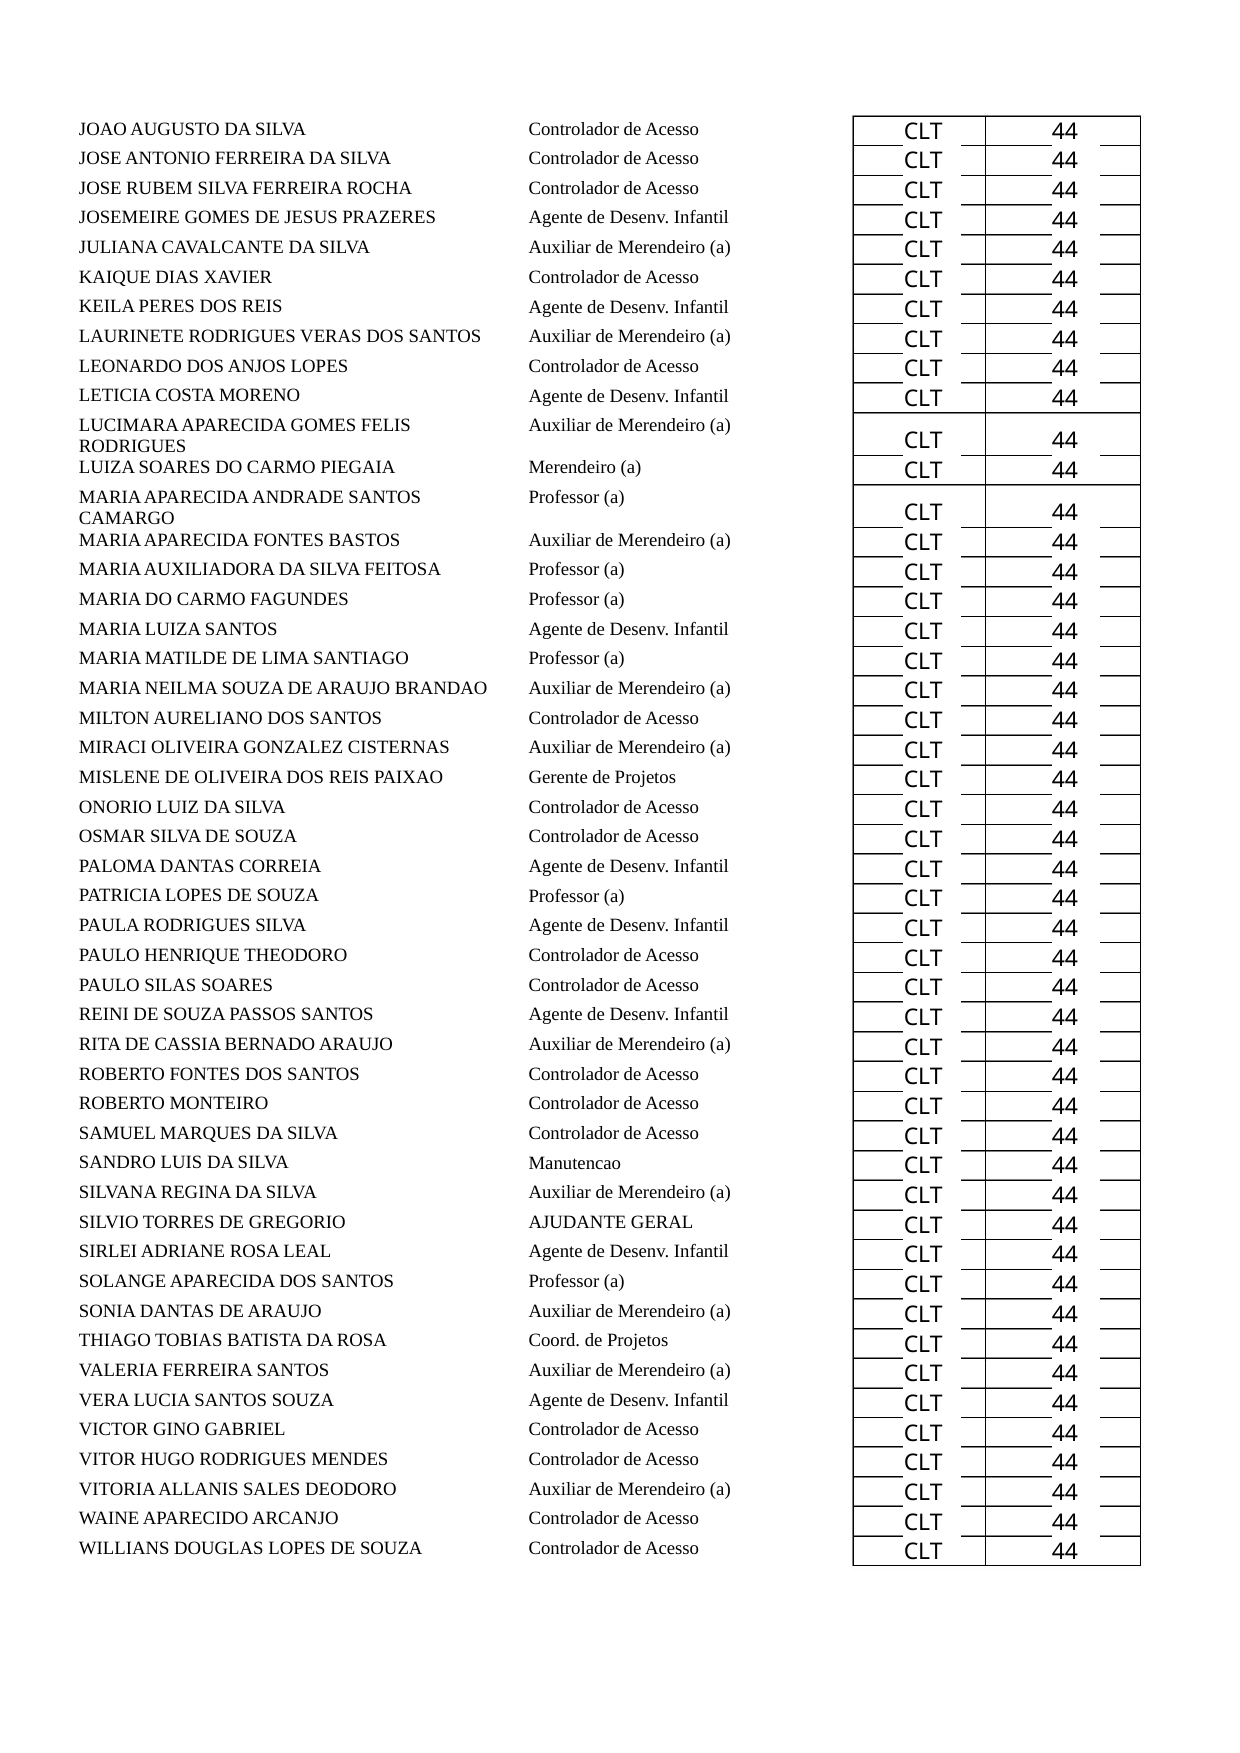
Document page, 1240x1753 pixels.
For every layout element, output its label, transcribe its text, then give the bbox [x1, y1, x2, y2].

text PAULA RODRIGUES SILVA [79, 915, 338, 936]
text MISLENE DE OLIVEIRA DOS REIS PAIXAO [79, 767, 517, 788]
text CLT [903, 1096, 961, 1119]
text Merendeiro (a) [528, 457, 666, 478]
text CLT [903, 1215, 961, 1238]
text MARIA DO CARMO FAGUNDES [79, 589, 476, 610]
text MILTON AURELIANO DOS SANTOS [79, 707, 517, 728]
text CLT [903, 621, 961, 644]
text Controlador de Acesso [528, 944, 756, 965]
text JOSE ANTONIO FERREIRA DA SILVA [79, 148, 461, 169]
text 44 [1052, 1066, 1100, 1089]
text 44 [1052, 1096, 1100, 1119]
text JULIANA CAVALCANTE DA SILVA [79, 237, 461, 258]
text Auxiliar de Merendeiro (a) [528, 737, 756, 758]
text CLT [903, 329, 961, 352]
text CLT [903, 829, 961, 852]
text KEILA PERES DOS REIS [79, 296, 309, 317]
text Professor (a) [528, 487, 666, 508]
text 44 [1052, 532, 1100, 555]
text CLT [903, 1363, 961, 1386]
text CLT [903, 502, 961, 525]
text CLT [903, 1126, 961, 1149]
text Controlador de Acesso [528, 826, 756, 847]
text RODRIGUES [79, 436, 441, 456]
text 44 [1052, 329, 1100, 352]
text CLT [903, 681, 961, 703]
text VALERIA FERREIRA SANTOS [79, 1359, 419, 1380]
text Auxiliar de Merendeiro (a) [528, 529, 756, 550]
text MARIA LUIZA SANTOS [79, 618, 476, 639]
text Auxiliar de Merendeiro (a) [528, 1359, 756, 1380]
text 44 [1052, 1512, 1100, 1535]
text CLT [903, 151, 961, 173]
text 44 [1052, 1423, 1100, 1446]
text MARIA APARECIDA FONTES BASTOS [79, 529, 431, 550]
text CLT [903, 977, 961, 1000]
text Controlador de Acesso [528, 1093, 756, 1114]
text 44 [1052, 621, 1100, 644]
text CLT [903, 1482, 961, 1505]
text Auxiliar de Merendeiro (a) [528, 678, 756, 698]
text CLT [903, 918, 961, 941]
text Agente de Desenv. Infantil [528, 1004, 756, 1025]
text WILLIANS DOUGLAS LOPES DE SOUZA [79, 1538, 448, 1558]
text LAURINETE RODRIGUES VERAS DOS SANTOS [79, 326, 507, 347]
text Professor (a) [528, 559, 756, 580]
text CLT [903, 1037, 961, 1060]
text Agente de Desenv. Infantil [528, 856, 756, 877]
text Controlador de Acesso [528, 267, 756, 287]
text CLT [903, 1452, 961, 1475]
text Manutencao [528, 1152, 756, 1173]
text CLT [903, 1156, 961, 1178]
text Agente de Desenv. Infantil [528, 1241, 756, 1262]
text Auxiliar de Merendeiro (a) [528, 326, 756, 347]
text SANDRO LUIS DA SILVA [79, 1152, 369, 1173]
text Agente de Desenv. Infantil [528, 1389, 756, 1410]
text Auxiliar de Merendeiro (a) [528, 415, 756, 436]
text MIRACI OLIVEIRA GONZALEZ CISTERNAS [79, 737, 517, 758]
text CLT [903, 1185, 961, 1208]
text CLT [903, 651, 961, 674]
text 44 [1052, 502, 1100, 525]
text Auxiliar de Merendeiro (a) [528, 1478, 756, 1499]
text CLT [903, 799, 961, 822]
text Agente de Desenv. Infantil [528, 296, 756, 317]
text 44 [1052, 388, 1100, 411]
text 44 [1052, 977, 1100, 1000]
text JOSEMEIRE GOMES DE JESUS PRAZERES [79, 207, 461, 228]
text SONIA DANTAS DE ARAUJO [79, 1300, 423, 1321]
text 44 [1052, 269, 1100, 292]
text Controlador de Acesso [528, 974, 756, 995]
text SOLANGE APARECIDA DOS SANTOS [79, 1271, 423, 1292]
text 44 [1052, 1007, 1100, 1030]
text Controlador de Acesso [528, 796, 756, 817]
text 44 [1052, 1393, 1100, 1416]
text CLT [903, 1393, 961, 1416]
text 44 [1052, 1215, 1100, 1238]
text PAULO SILAS SOARES [79, 974, 375, 995]
text 44 [1052, 430, 1100, 453]
text MARIA APARECIDA ANDRADE SANTOS [79, 487, 452, 508]
text SIRLEI ADRIANE ROSA LEAL [79, 1241, 423, 1262]
text CLT [903, 358, 961, 381]
text 44 [1052, 1274, 1100, 1297]
text CLT [903, 948, 961, 971]
text CLT [903, 1007, 961, 1030]
text 44 [1052, 799, 1100, 822]
text JOSE RUBEM SILVA FERREIRA ROCHA [79, 178, 461, 198]
text Auxiliar de Merendeiro (a) [528, 1300, 756, 1321]
text ROBERTO FONTES DOS SANTOS [79, 1063, 423, 1084]
text Controlador de Acesso [528, 1449, 756, 1469]
text 44 [1052, 1304, 1100, 1327]
text 44 [1052, 239, 1100, 262]
text Agente de Desenv. Infantil [528, 385, 756, 406]
text Professor (a) [528, 1271, 756, 1292]
text RITA DE CASSIA BERNADO ARAUJO [79, 1033, 423, 1054]
text 44 [1052, 740, 1100, 763]
text SILVIO TORRES DE GREGORIO [79, 1211, 423, 1232]
text 44 [1052, 1452, 1100, 1475]
text VITOR HUGO RODRIGUES MENDES [79, 1448, 448, 1469]
text SILVANA REGINA DA SILVA [79, 1182, 353, 1202]
text 44 [1052, 1185, 1100, 1208]
text CLT [903, 180, 961, 203]
text CLT [903, 299, 961, 322]
text CLT [903, 269, 961, 292]
text CLT [903, 562, 961, 585]
text CLT [903, 1334, 961, 1357]
text Professor (a) [528, 648, 756, 669]
text MARIA AUXILIADORA DA SILVA FEITOSA [79, 559, 476, 580]
text 44 [1052, 710, 1100, 733]
text Agente de Desenv. Infantil [528, 915, 756, 936]
text 44 [1052, 151, 1100, 173]
text 44 [1052, 1037, 1100, 1060]
text WAINE APARECIDO ARCANJO [79, 1508, 448, 1529]
text 44 [1052, 180, 1100, 203]
text LUIZA SOARES DO CARMO PIEGAIA [79, 457, 441, 478]
text 44 [1052, 358, 1100, 381]
text VERA LUCIA SANTOS SOUZA [79, 1389, 419, 1410]
text Agente de Desenv. Infantil [528, 207, 756, 228]
text CLT [903, 1423, 961, 1446]
text Professor (a) [528, 589, 650, 609]
text 44 [1052, 769, 1100, 792]
text Agente de Desenv. Infantil [528, 618, 756, 639]
text 44 [1052, 1126, 1100, 1149]
text 44 [1052, 1541, 1100, 1564]
text VITORIA ALLANIS SALES DEODORO [79, 1478, 448, 1499]
text CLT [903, 740, 961, 763]
text 44 [1052, 918, 1100, 941]
text CLT [903, 888, 961, 911]
text CLT [903, 591, 961, 614]
text 44 [1052, 888, 1100, 911]
text MARIA NEILMA SOUZA DE ARAUJO BRANDAO [79, 678, 517, 699]
text 44 [1052, 591, 1100, 614]
text CLT [903, 239, 961, 262]
text CLT [903, 1304, 961, 1327]
text CLT [903, 1541, 961, 1564]
text CLT [903, 1274, 961, 1297]
text CLT [903, 1512, 961, 1535]
text Gerente de Projetos [528, 767, 756, 788]
text CLT [903, 121, 961, 144]
text JOAO AUGUSTO DA SILVA [79, 118, 338, 139]
text CLT [903, 460, 961, 483]
text Controlador de Acesso [528, 707, 756, 728]
text 44 [1052, 562, 1100, 585]
text CLT [903, 710, 961, 733]
text 44 [1052, 299, 1100, 322]
text 44 [1052, 651, 1100, 674]
text CLT [903, 210, 961, 233]
text LETICIA COSTA MORENO [79, 385, 507, 406]
text PALOMA DANTAS CORREIA [79, 856, 351, 876]
text KAIQUE DIAS XAVIER [79, 267, 461, 287]
text 44 [1052, 1363, 1100, 1386]
text 44 [1052, 859, 1100, 882]
text CLT [903, 532, 961, 555]
text CLT [903, 388, 961, 411]
text CLT [903, 430, 961, 453]
text MARIA MATILDE DE LIMA SANTIAGO [79, 648, 517, 669]
text ROBERTO MONTEIRO [79, 1093, 423, 1114]
text Auxiliar de Merendeiro (a) [528, 1182, 756, 1202]
text Controlador de Acesso [528, 1419, 756, 1440]
text CLT [903, 859, 961, 882]
text THIAGO TOBIAS BATISTA DA ROSA [79, 1330, 419, 1351]
text Controlador de Acesso [528, 356, 756, 377]
text LEONARDO DOS ANJOS LOPES [79, 355, 507, 376]
text REINI DE SOUZA PASSOS SANTOS [79, 1004, 423, 1025]
text 44 [1052, 829, 1100, 852]
text Controlador de Acesso [528, 1508, 756, 1529]
text ONORIO LUIZ DA SILVA [79, 797, 517, 817]
text 44 [1052, 1156, 1100, 1178]
text 44 [1052, 210, 1100, 233]
text CLT [903, 1244, 961, 1267]
text 44 [1052, 681, 1100, 703]
text CAMARGO [79, 508, 452, 528]
text 44 [1052, 1482, 1100, 1505]
text 44 [1052, 460, 1100, 483]
text Auxiliar de Merendeiro (a) [528, 1034, 756, 1054]
text Coord. de Projetos [528, 1330, 756, 1351]
text Controlador de Acesso [528, 148, 756, 169]
text CLT [903, 769, 961, 792]
text PATRICIA LOPES DE SOUZA [79, 885, 349, 906]
text SAMUEL MARQUES DA SILVA [79, 1122, 369, 1143]
text Auxiliar de Merendeiro (a) [528, 237, 756, 258]
text 44 [1052, 1334, 1100, 1357]
text Controlador de Acesso [528, 118, 756, 139]
text LUCIMARA APARECIDA GOMES FELIS [79, 415, 441, 436]
text Controlador de Acesso [528, 1123, 756, 1143]
text Controlador de Acesso [528, 1063, 756, 1084]
text 44 [1052, 948, 1100, 971]
text Controlador de Acesso [528, 1538, 756, 1558]
text 44 [1052, 121, 1100, 144]
text CLT [903, 1066, 961, 1089]
text OSMAR SILVA DE SOUZA [79, 826, 327, 847]
text AJUDANTE GERAL [528, 1211, 756, 1232]
text 44 [1052, 1244, 1100, 1267]
text Controlador de Acesso [528, 178, 756, 198]
text Professor (a) [528, 885, 756, 906]
text VICTOR GINO GABRIEL [79, 1419, 419, 1440]
text PAULO HENRIQUE THEODORO [79, 944, 375, 965]
